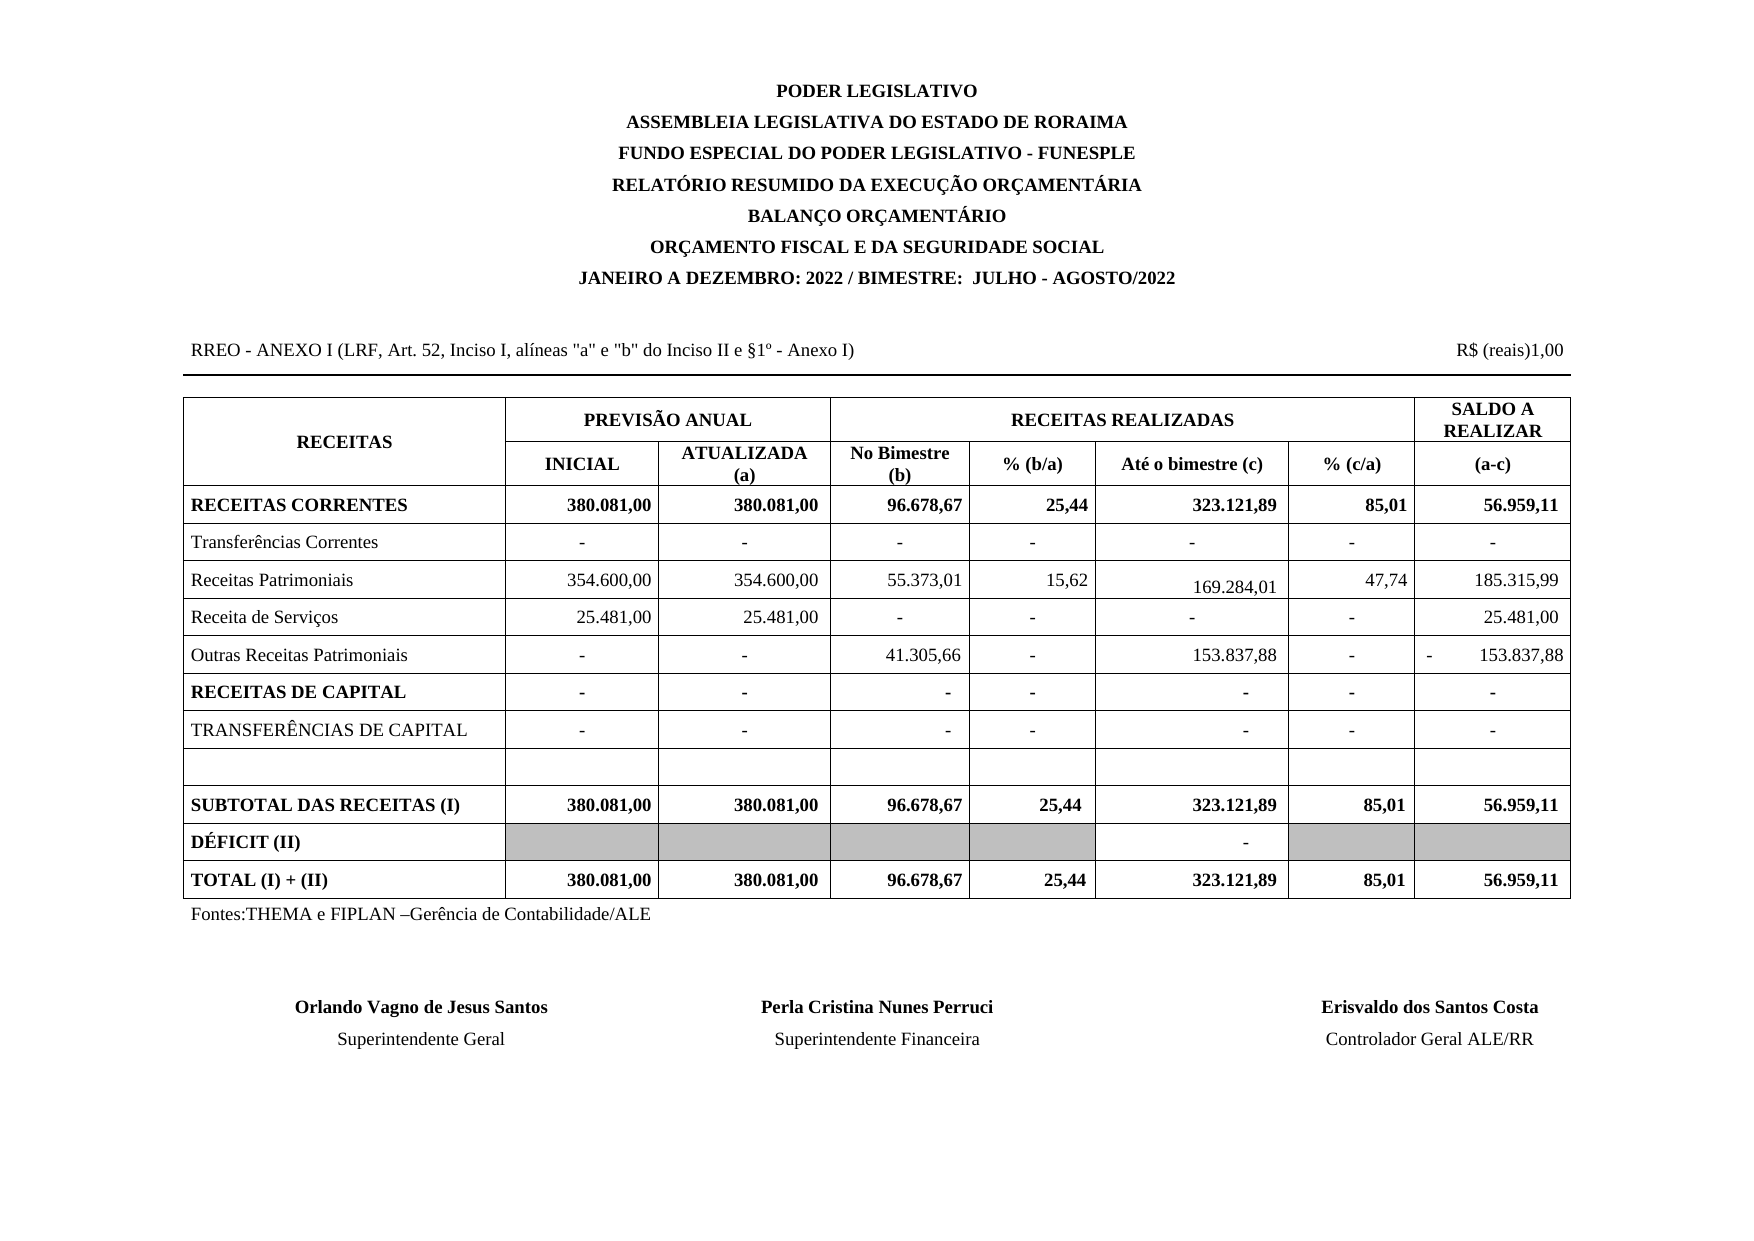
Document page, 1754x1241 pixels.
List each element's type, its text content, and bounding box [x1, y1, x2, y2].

table_cell 380.081,00 [506, 486, 658, 523]
table_cell [1289, 749, 1414, 785]
table_cell [1289, 960, 1415, 992]
table_cell RELATÓRIO RESUMIDO DA EXECUÇÃO ORÇAMENTÁRIA [183, 169, 1571, 200]
table_cell [1289, 376, 1415, 397]
table_cell [1415, 929, 1571, 960]
table_cell 47,74 [1289, 561, 1414, 598]
table_cell - [1289, 674, 1414, 710]
table_cell RECEITAS REALIZADAS [831, 398, 1414, 441]
table_cell [184, 749, 505, 785]
table_cell 56.959,11 [1415, 786, 1570, 823]
table_cell [505, 294, 659, 325]
table_cell 55.373,01 [831, 561, 969, 598]
table_cell TRANSFERÊNCIAS DE CAPITAL [184, 711, 505, 748]
table_cell Receita de Serviços [184, 599, 505, 635]
table_cell TOTAL (I) + (II) [184, 861, 505, 898]
table_cell [659, 376, 830, 397]
table_cell [659, 749, 830, 785]
table_cell % (c/a) [1289, 442, 1414, 485]
table_cell [659, 824, 830, 860]
table_cell FUNDO ESPECIAL DO PODER LEGISLATIVO - FUNESPLE [183, 138, 1571, 169]
table_cell 15,62 [970, 561, 1095, 598]
table_cell 323.121,89 [1096, 486, 1288, 523]
table_cell 25,44 [970, 861, 1095, 898]
table_cell [183, 376, 505, 397]
table_cell [1415, 294, 1571, 325]
table_cell Perla Cristina Nunes Perruci [659, 992, 1095, 1023]
table_cell - [1289, 636, 1414, 673]
table_cell BALANÇO ORÇAMENTÁRIO [183, 200, 1571, 231]
table_cell 25.481,00 [1415, 599, 1570, 635]
table_cell 85,01 [1289, 786, 1414, 823]
table_cell - [1415, 674, 1570, 710]
table_cell - [659, 674, 830, 710]
table_cell [1095, 1023, 1289, 1054]
table_cell - [1415, 524, 1570, 560]
table_cell 85,01 [1289, 861, 1414, 898]
table_cell 169.284,01 [1096, 561, 1288, 598]
table_cell Superintendente Financeira [659, 1023, 1095, 1054]
table_cell ASSEMBLEIA LEGISLATIVA DO ESTADO DE RORAIMA [183, 106, 1571, 137]
table_cell JANEIRO A DEZEMBRO: 2022 / BIMESTRE: JULHO - AGOSTO/2022 [183, 263, 1571, 294]
table_cell SALDO A REALIZAR [1415, 398, 1570, 441]
table_cell [183, 294, 505, 325]
table_cell 380.081,00 [506, 861, 658, 898]
table_cell [830, 376, 969, 397]
table_cell Erisvaldo dos Santos Costa [1289, 992, 1571, 1023]
table_cell [1415, 960, 1571, 992]
table_cell [1289, 824, 1414, 860]
table_cell [1415, 824, 1570, 860]
table_cell Controlador Geral ALE/RR [1289, 1023, 1571, 1054]
table_cell 380.081,00 [659, 861, 830, 898]
table_cell [1415, 749, 1570, 785]
table_cell ATUALIZADA (a) [659, 442, 830, 485]
table_cell [659, 929, 830, 960]
table_cell [830, 294, 969, 325]
table_cell R$ (reais)1,00 [1415, 325, 1571, 373]
table_cell - [970, 711, 1095, 748]
table_cell - [831, 711, 969, 748]
table_cell 85,01 [1289, 486, 1414, 523]
table_cell - [831, 674, 969, 710]
table_cell PREVISÃO ANUAL [506, 398, 830, 441]
table_cell Receitas Patrimoniais [184, 561, 505, 598]
table_header PODER LEGISLATIVO [183, 75, 1571, 106]
table_cell [1289, 899, 1415, 929]
table_cell Orlando Vagno de Jesus Santos [183, 992, 659, 1023]
table_cell - [970, 524, 1095, 560]
table_cell - [506, 711, 658, 748]
table_cell - [1096, 711, 1288, 748]
table_cell [970, 824, 1095, 860]
table_cell [1289, 294, 1415, 325]
table_cell 323.121,89 [1096, 861, 1288, 898]
table_cell - 153.837,88 [1415, 636, 1570, 673]
table_cell 323.121,89 [1096, 786, 1288, 823]
table_cell [1415, 376, 1571, 397]
table_cell [1095, 929, 1289, 960]
table_cell [1095, 960, 1289, 992]
table_cell - [1289, 524, 1414, 560]
table_cell - [970, 599, 1095, 635]
table_cell - [506, 674, 658, 710]
table_cell RECEITAS DE CAPITAL [184, 674, 505, 710]
table_cell INICIAL [506, 442, 658, 485]
table_cell RECEITAS CORRENTES [184, 486, 505, 523]
table_cell [969, 899, 1095, 929]
table_cell 41.305,66 [831, 636, 969, 673]
table_cell [505, 376, 659, 397]
table_cell [1415, 899, 1571, 929]
table_cell [830, 960, 969, 992]
table_cell [659, 899, 830, 929]
table_cell [505, 929, 659, 960]
table_cell - [1289, 711, 1414, 748]
table_cell 56.959,11 [1415, 486, 1570, 523]
table_cell [1095, 294, 1289, 325]
table_cell - [659, 636, 830, 673]
table_cell Fontes:THEMA e FIPLAN –Gerência de Contabilidade/ALE [183, 899, 659, 929]
table_cell [1095, 992, 1289, 1023]
table_cell Até o bimestre (c) [1096, 442, 1288, 485]
table_cell [1289, 325, 1415, 373]
table_cell 25,44 [970, 786, 1095, 823]
table_cell - [1096, 824, 1288, 860]
table_cell 96.678,67 [831, 786, 969, 823]
table_cell 153.837,88 [1096, 636, 1288, 673]
table_cell [505, 960, 659, 992]
table_cell [183, 929, 505, 960]
table_cell 96.678,67 [831, 861, 969, 898]
table_cell (a-c) [1415, 442, 1570, 485]
table_cell 380.081,00 [506, 786, 658, 823]
table_cell [506, 824, 658, 860]
table_cell - [831, 599, 969, 635]
table_cell - [970, 636, 1095, 673]
table_cell [831, 824, 969, 860]
table_cell Outras Receitas Patrimoniais [184, 636, 505, 673]
table_cell [830, 929, 969, 960]
table_cell ORÇAMENTO FISCAL E DA SEGURIDADE SOCIAL [183, 231, 1571, 262]
table_cell Transferências Correntes [184, 524, 505, 560]
table_cell [970, 749, 1095, 785]
table_cell [969, 929, 1095, 960]
table_cell [1095, 899, 1289, 929]
table_cell 25,44 [970, 486, 1095, 523]
table_cell % (b/a) [970, 442, 1095, 485]
table_cell [1289, 929, 1415, 960]
table_cell - [506, 524, 658, 560]
table_cell 185.315,99 [1415, 561, 1570, 598]
table_cell - [506, 636, 658, 673]
table_cell RECEITAS [184, 398, 505, 485]
table_cell [1095, 376, 1289, 397]
table_cell 380.081,00 [659, 486, 830, 523]
table_cell [1096, 749, 1288, 785]
table_cell - [1415, 711, 1570, 748]
table_cell [659, 294, 830, 325]
table_cell [659, 960, 830, 992]
table_cell - [1096, 524, 1288, 560]
table_cell - [659, 711, 830, 748]
table_cell [969, 960, 1095, 992]
table_cell 25.481,00 [659, 599, 830, 635]
table_cell 56.959,11 [1415, 861, 1570, 898]
table_cell [831, 749, 969, 785]
table_cell 354.600,00 [659, 561, 830, 598]
table_cell - [659, 524, 830, 560]
table_cell [969, 294, 1095, 325]
table_cell - [831, 524, 969, 560]
table_cell - [970, 674, 1095, 710]
table_cell - [1289, 599, 1414, 635]
table_cell 354.600,00 [506, 561, 658, 598]
table_cell Superintendente Geral [183, 1023, 659, 1054]
table_cell - [1096, 599, 1288, 635]
table_cell No Bimestre (b) [831, 442, 969, 485]
table_cell [830, 899, 969, 929]
table_cell RREO - ANEXO I (LRF, Art. 52, Inciso I, alíneas "a" e "b" do Inciso II e §1º - Anexo I) [183, 325, 1289, 373]
table_cell - [1096, 674, 1288, 710]
table_cell SUBTOTAL DAS RECEITAS (I) [184, 786, 505, 823]
table_cell 25.481,00 [506, 599, 658, 635]
table_cell [183, 960, 505, 992]
table_cell [969, 376, 1095, 397]
table_cell [506, 749, 658, 785]
table_cell 96.678,67 [831, 486, 969, 523]
table_cell 380.081,00 [659, 786, 830, 823]
table_cell DÉFICIT (II) [184, 824, 505, 860]
